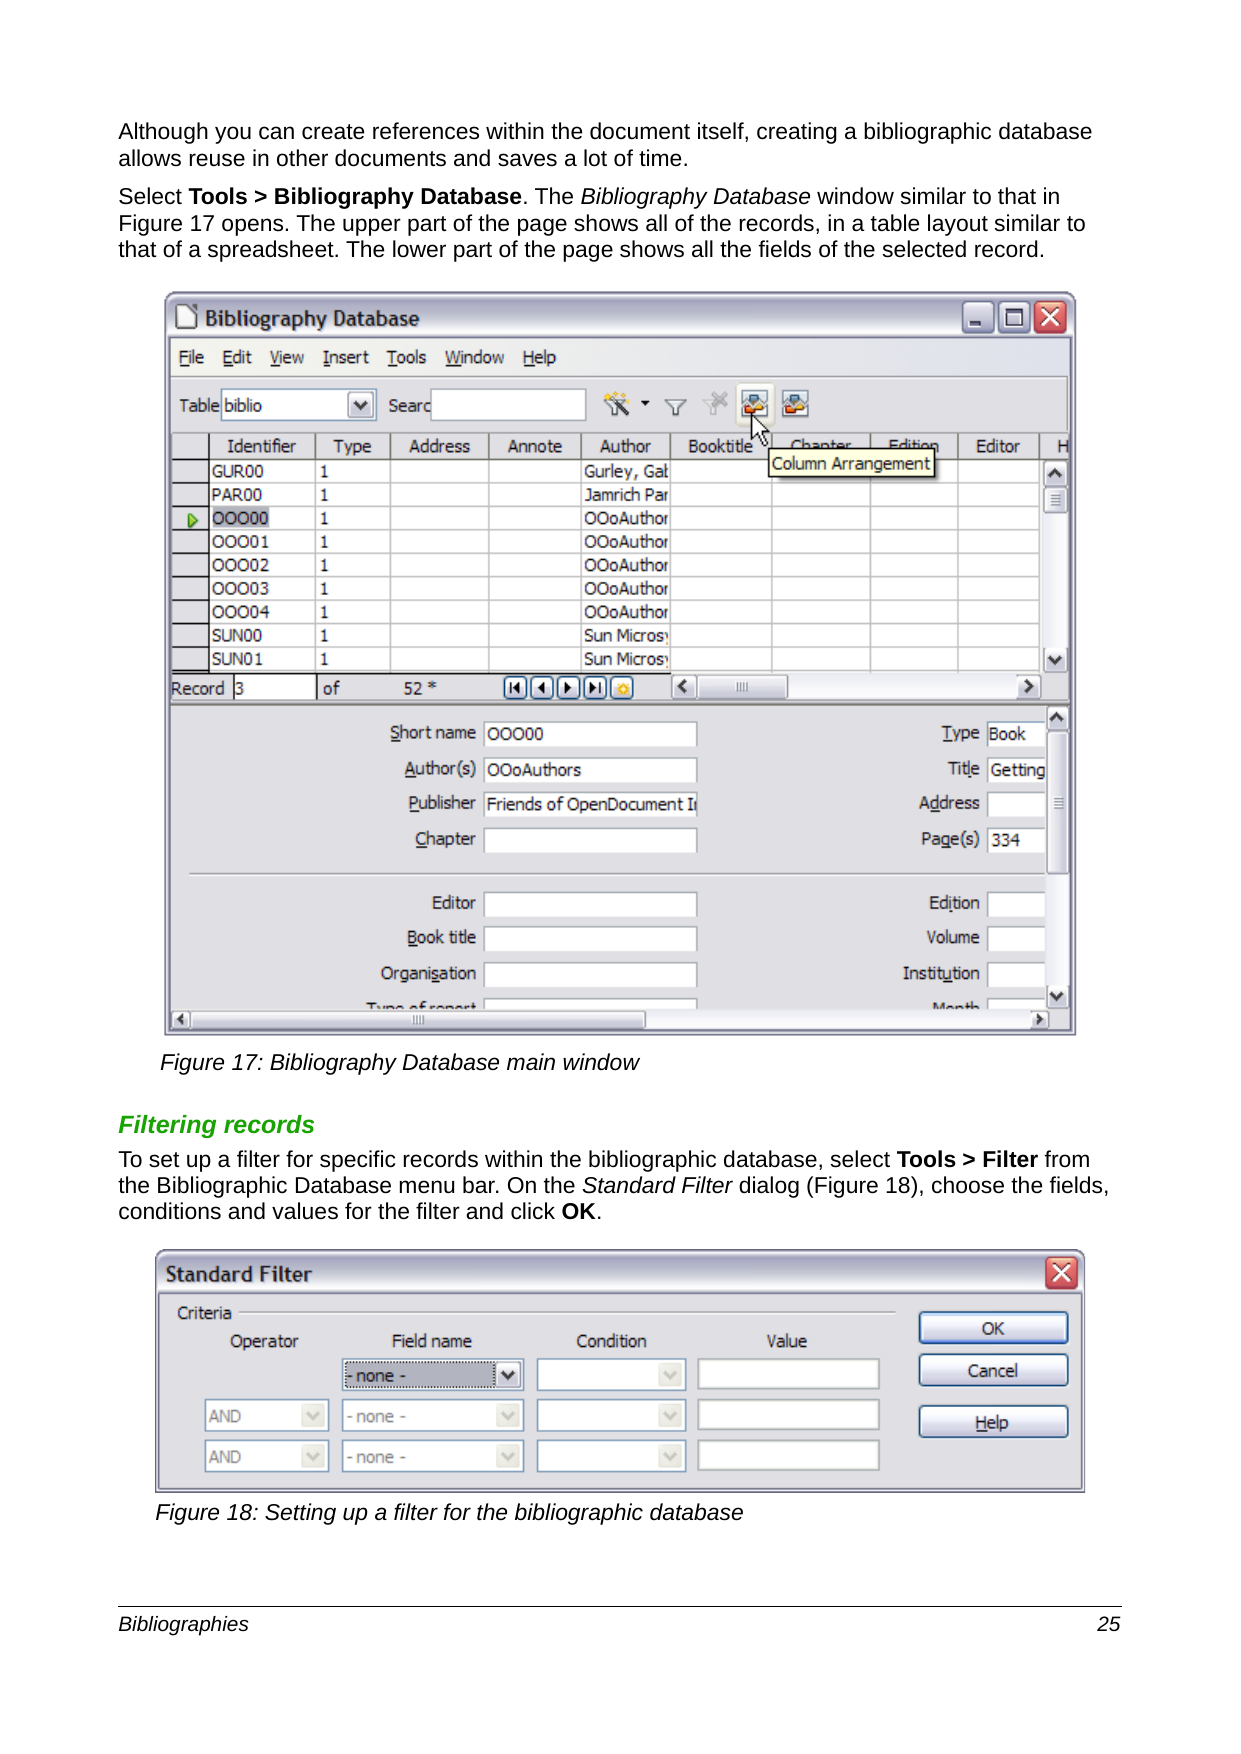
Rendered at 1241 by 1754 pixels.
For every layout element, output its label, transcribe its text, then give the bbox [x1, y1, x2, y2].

picture [160, 287, 1081, 1042]
picture [155, 1249, 1086, 1493]
subtitle Filtering records [118, 1110, 1122, 1139]
text Although you can create references within the document itself, creating a bibliographic database allows reuse in other documents and saves a lot of time. [118, 118, 1122, 171]
text To set up a filter for specific records within the bibliographic database, select Tools > Filter from the Bibliographic Database menu bar. On the Standard Filter dialog (Figure 18), choose the fields, conditions and values for the filter and click OK. [118, 1146, 1122, 1225]
text Figure 17: Bibliography Database main window [160, 1048, 1080, 1075]
text Select Tools > Bibliography Database. The Bibliography Database window similar to that in Figure 17 opens. The upper part of the page shows all of the records, in a table layout similar to that of a spreadsheet. The lower part of the page shows all the fields of the selected record. [118, 183, 1122, 262]
text Figure 18: Setting up a filter for the bibliographic database [155, 1499, 1085, 1526]
